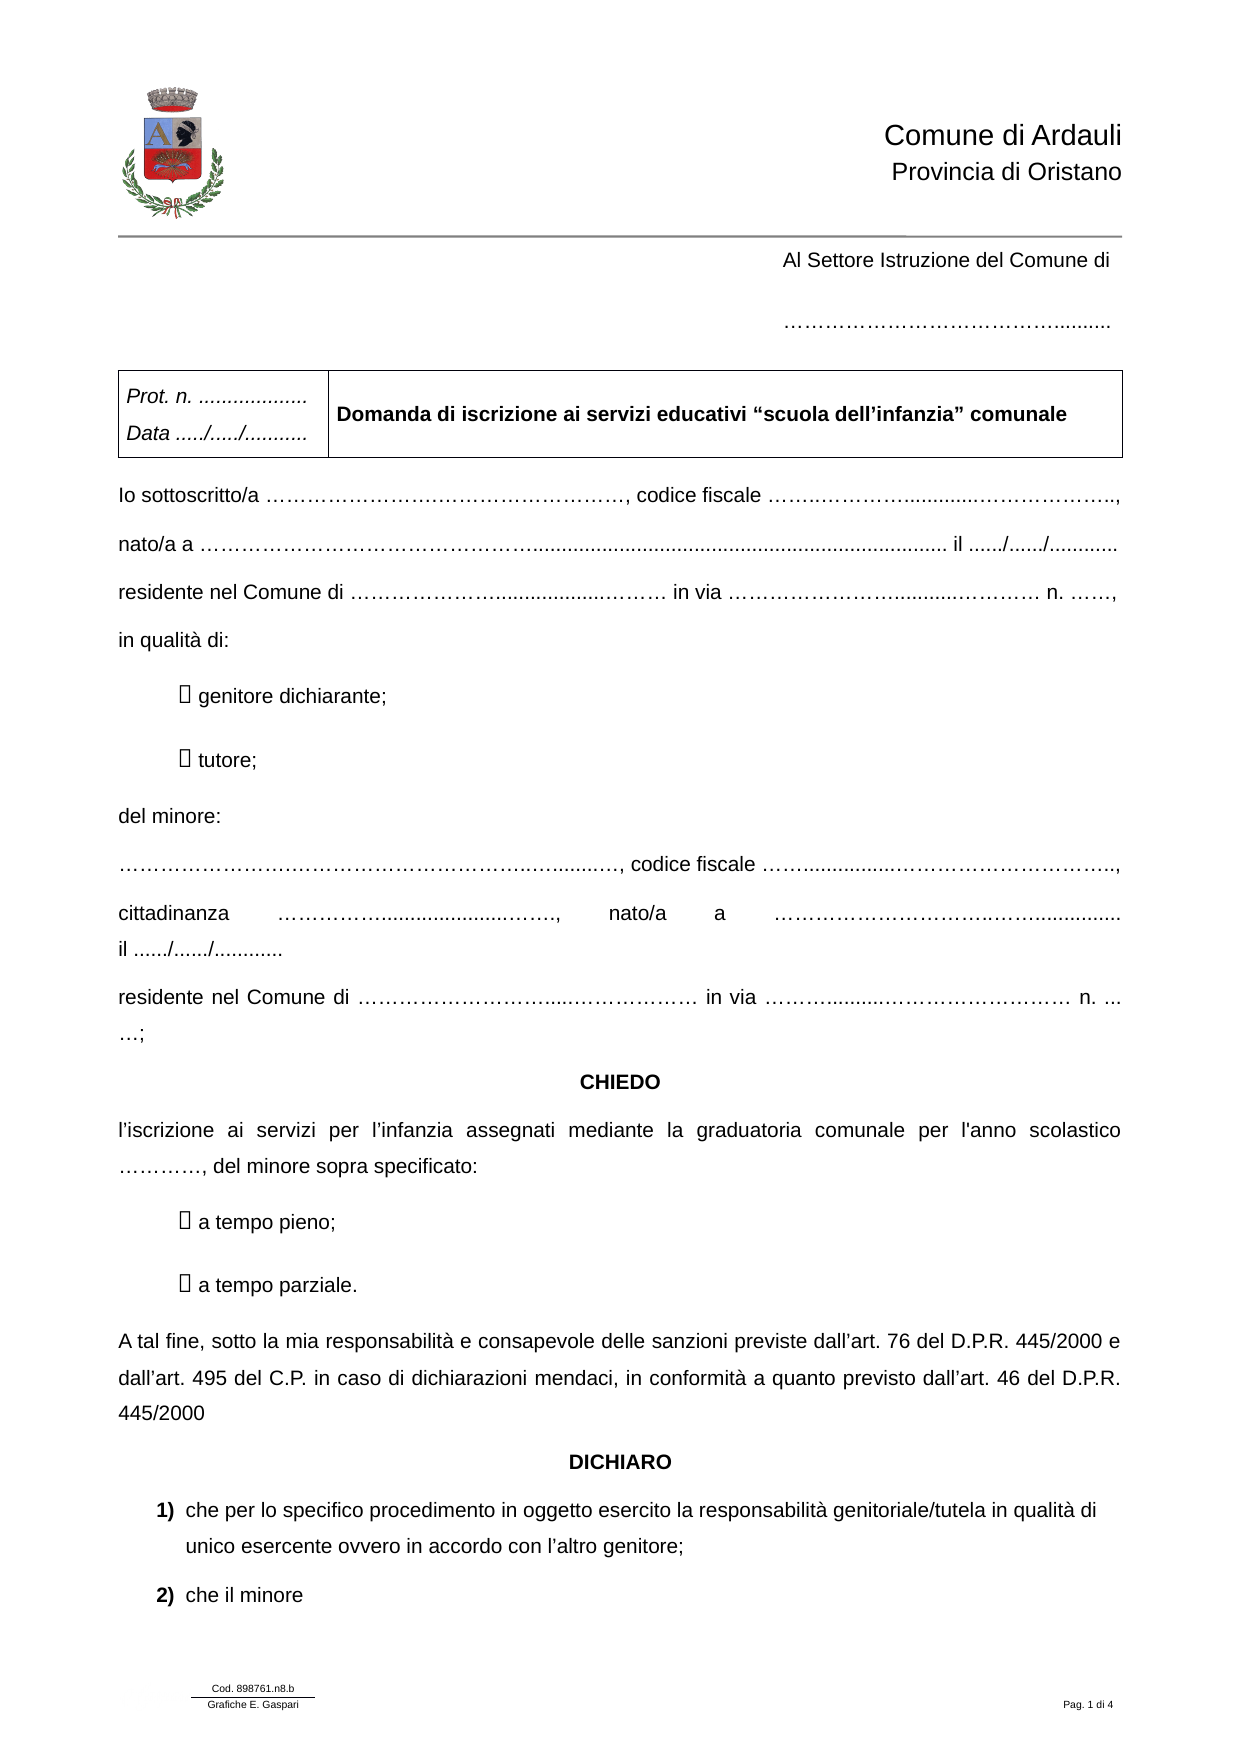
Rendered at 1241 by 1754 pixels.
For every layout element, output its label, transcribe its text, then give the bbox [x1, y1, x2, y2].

text residente nel Comune di ……………………….....……………… in via ………..........……………………… n. ...…; [118, 985, 1122, 1045]
text nato/a a …………………………………………........................................................................ il ....../....../............ [118, 531, 1122, 555]
text  a tempo parziale. [177, 1266, 1122, 1300]
text Al Settore Istruzione del Comune di [118, 248, 1122, 272]
text Io sottoscritto/a …………………….………………………, codice fiscale ……..………….............……………….., [118, 483, 1122, 507]
text CHIEDO [118, 1069, 1122, 1093]
text ………………………………….......... [118, 309, 1122, 333]
text Comune di Ardauli [224, 118, 1122, 152]
text residente nel Comune di …………………...................……… in via ……………………...........………… n. ……, [118, 580, 1122, 604]
picture [122, 87, 224, 219]
text del minore: [118, 804, 1122, 828]
list che per lo specifico procedimento in oggetto esercito la responsabilità genitoriale/tutela in qualità di unico esercente ovvero in accordo con l’altro genitore; [156, 1498, 1122, 1558]
text Provincia di Oristano [224, 157, 1122, 185]
table_header Domanda di iscrizione ai servizi educativi “scuola dell’infanzia” comunale [329, 371, 1122, 457]
table_header Prot. n. ................... Data ...../...../........... [119, 371, 328, 457]
text DICHIARO [118, 1450, 1122, 1474]
text  tutore; [177, 740, 1122, 774]
text cittadinanza ……………......................……., nato/a a …………………………..……............... il ....../....../............ [118, 901, 1122, 961]
text …………………….……………………………..…........…, codice fiscale ……................………………………….., [118, 852, 1122, 876]
text  a tempo pieno; [177, 1202, 1122, 1236]
text Nell'elenco degli allegati [242, 213, 602, 235]
text  genitore dichiarante; [177, 677, 1122, 711]
text l’iscrizione ai servizi per l’infanzia assegnati mediante la graduatoria comunale per l'anno scolastico …………, del minore sopra specificato: [118, 1118, 1122, 1178]
text A tal fine, sotto la mia responsabilità e consapevole delle sanzioni previste dall’art. 76 del D.P.R. 445/2000 e dall’art. 495 del C.P. in caso di dichiarazioni mendaci, in conformità a quanto previsto dall’art. 46 del D.P.R. 445/2000 [118, 1329, 1122, 1425]
list che il minore [156, 1582, 1122, 1606]
text in qualità di: [118, 628, 1122, 652]
